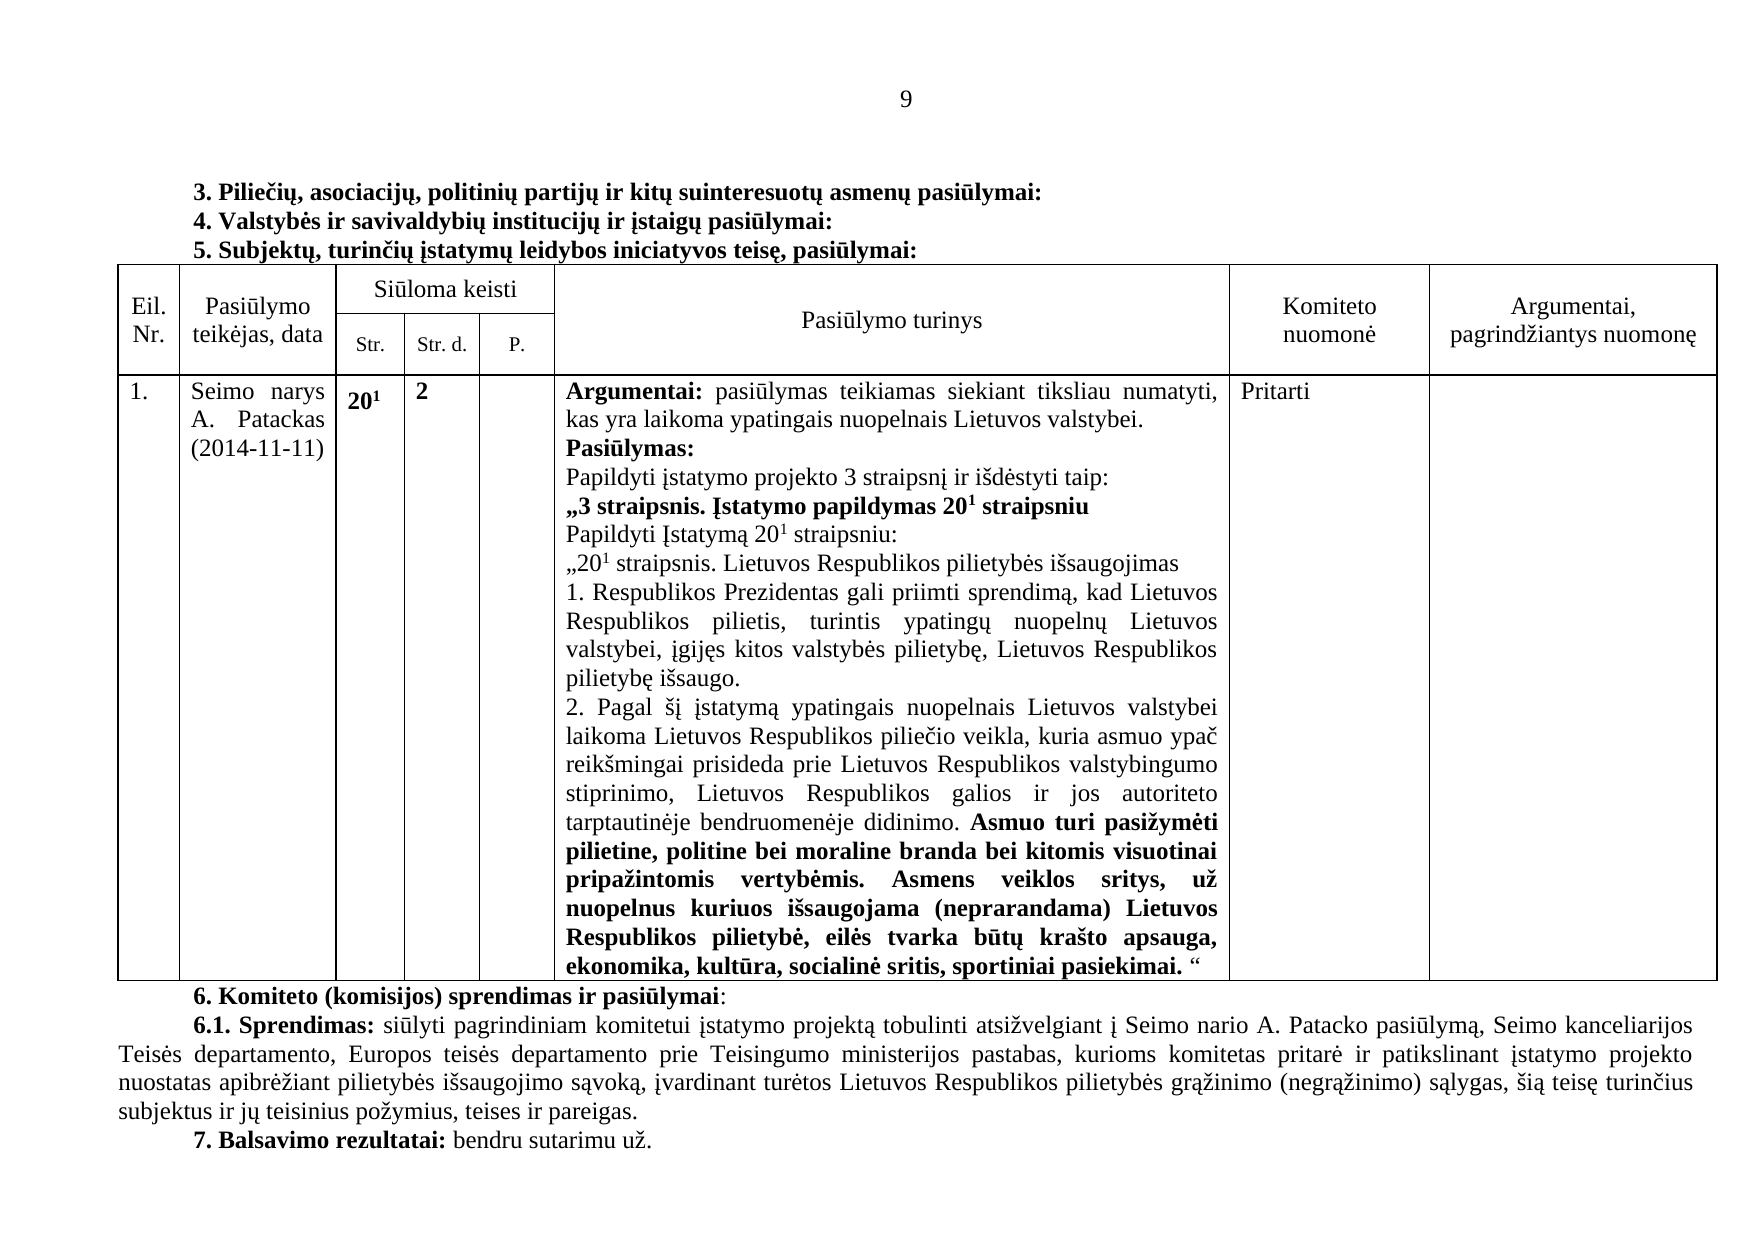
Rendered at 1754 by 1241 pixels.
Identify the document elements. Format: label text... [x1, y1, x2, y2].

table_cell Seimo narys A. Patackas (2014-11-11) [180, 376, 335, 979]
text 7. Balsavimo rezultatai: bendru sutarimu už. [118, 1125, 1694, 1154]
table_cell Pritarti [1230, 376, 1429, 979]
table_cell P. [480, 314, 554, 374]
table_header Argumentai, pagrindžiantys nuomonę [1430, 265, 1716, 374]
table_cell [480, 376, 554, 979]
table_header Komiteto nuomonė [1230, 265, 1429, 374]
table_cell Argumentai: pasiūlymas teikiamas siekiant tiksliau numatyti, kas yra laikoma ypatingais nuopelnais Lietuvos valstybei. Pasiūlymas: Papildyti įstatymo projekto 3 straipsnį ir išdėstyti taip: „3 straipsnis. Įstatymo papildymas 201 straipsniu Papildyti Įstatymą 201 straipsniu: „201 straipsnis. Lietuvos Respublikos pilietybės išsaugojimas 1. Respublikos Prezidentas gali priimti sprendimą, kad Lietuvos Respublikos pilietis, turintis ypatingų nuopelnų Lietuvos valstybei, įgijęs kitos valstybės pilietybę, Lietuvos Respublikos pilietybę išsaugo. 2. Pagal šį įstatymą ypatingais nuopelnais Lietuvos valstybei laikoma Lietuvos Respublikos piliečio veikla, kuria asmuo ypač reikšmingai prisideda prie Lietuvos Respublikos valstybingumo stiprinimo, Lietuvos Respublikos galios ir jos autoriteto tarptautinėje bendruomenėje didinimo. Asmuo turi pasižymėti pilietine, politine bei moraline branda bei kitomis visuotinai pripažintomis vertybėmis. Asmens veiklos sritys, už nuopelnus kuriuos išsaugojama (neprarandama) Lietuvos Respublikos pilietybė, eilės tvarka būtų krašto apsauga, ekonomika, kultūra, socialinė sritis, sportiniai pasiekimai. “ [555, 376, 1229, 979]
text 5. Subjektų, turinčių įstatymų leidybos iniciatyvos teisę, pasiūlymai: [118, 235, 1694, 263]
table_header Pasiūlymo turinys [555, 265, 1229, 374]
text 6. Komiteto (komisijos) sprendimas ir pasiūlymai: [118, 981, 1694, 1010]
text 6.1. Sprendimas: siūlyti pagrindiniam komitetui įstatymo projektą tobulinti atsižvelgiant į Seimo nario A. Patacko pasiūlymą, Seimo kanceliarijos Teisės departamento, Europos teisės departamento prie Teisingumo ministerijos pastabas, kurioms komitetas pritarė ir patikslinant įstatymo projekto nuostatas apibrėžiant pilietybės išsaugojimo sąvoką, įvardinant turėtos Lietuvos Respublikos pilietybės grąžinimo (negrąžinimo) sąlygas, šią teisę turinčius subjektus ir jų teisinius požymius, teises ir pareigas. [118, 1010, 1694, 1125]
table_cell 1. [119, 376, 179, 979]
text 3. Piliečių, asociacijų, politinių partijų ir kitų suinteresuotų asmenų pasiūlymai: [118, 177, 1694, 206]
table_header Siūloma keisti [337, 265, 554, 313]
table_cell [1430, 376, 1716, 979]
table_cell 201 [337, 376, 404, 979]
table_header Pasiūlymo teikėjas, data [180, 265, 335, 374]
table_cell Str. d. [405, 314, 479, 374]
table_cell 2 [405, 376, 479, 979]
text 4. Valstybės ir savivaldybių institucijų ir įstaigų pasiūlymai: [118, 206, 1694, 235]
table_cell Str. [337, 314, 404, 374]
table_header Eil. Nr. [119, 265, 179, 374]
